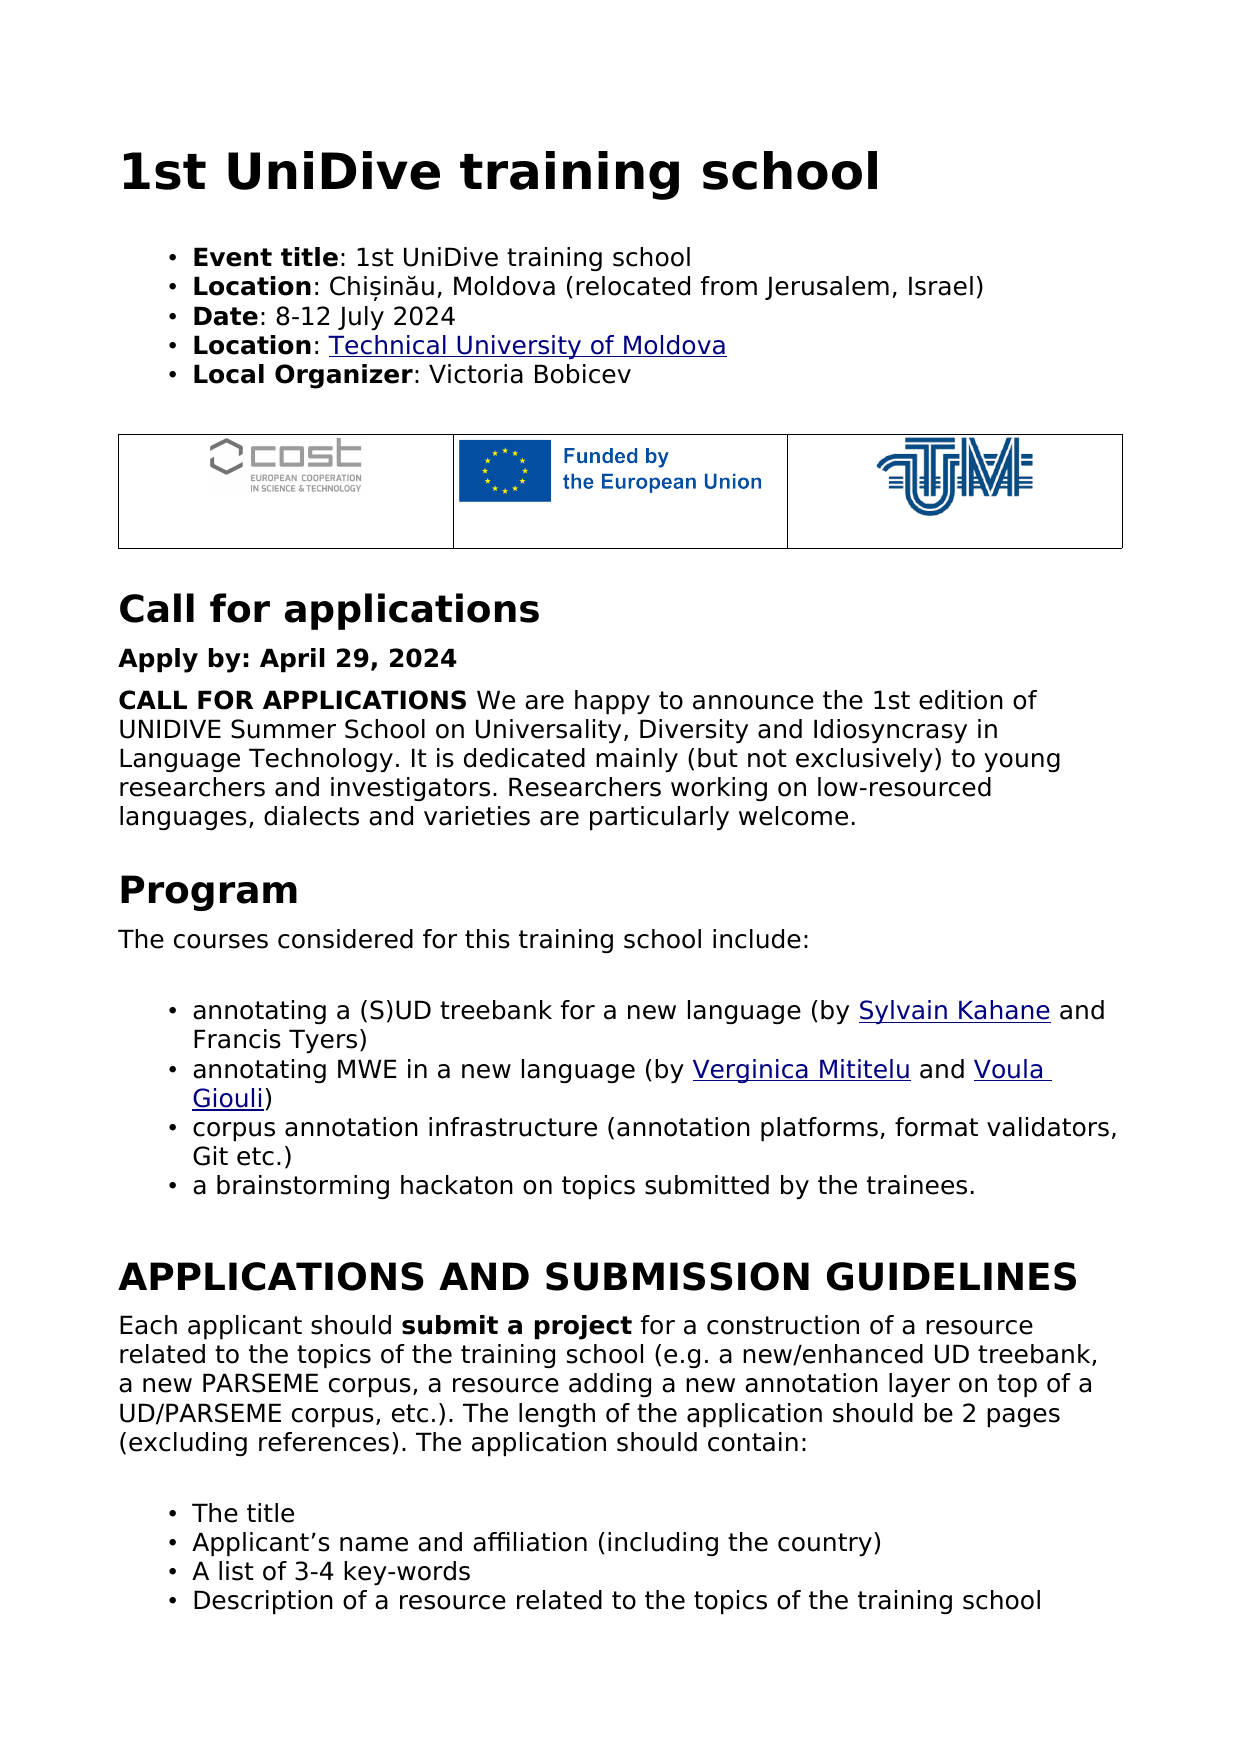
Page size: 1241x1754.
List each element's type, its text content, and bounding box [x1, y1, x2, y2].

text Apply by: April 29, 2024 [118, 644, 1122, 673]
list Local Organizer: Victoria Bobicev [177, 360, 1122, 389]
text CALL FOR APPLICATIONS We are happy to announce the 1st edition of UNIDIVE Summer School on Universality, Diversity and Idiosyncrasy in Language Technology. It is dedicated mainly (but not exclusively) to young researchers and investigators. Researchers working on low-resourced languages, dialects and varieties are particularly welcome. [118, 686, 1122, 832]
picture [207, 436, 364, 494]
list Applicant’s name and affiliation (including the country) [177, 1528, 1122, 1557]
list a brainstorming hackaton on topics submitted by the trainees. [177, 1171, 1122, 1201]
list Description of a resource related to the topics of the training school [177, 1587, 1122, 1616]
subtitle Call for applications [118, 588, 1122, 632]
picture [455, 436, 785, 506]
table_header [454, 435, 787, 548]
table_header [119, 435, 453, 548]
list corpus annotation infrastructure (annotation platforms, format validators, Git etc.) [177, 1113, 1122, 1171]
picture [876, 436, 1033, 516]
text Each applicant should submit a project for a construction of a resource related to the topics of the training school (e.g. a new/enhanced UD treebank, a new PARSEME corpus, a resource adding a new annotation layer on top of a UD/PARSEME corpus, etc.). The length of the application should be 2 pages (excluding references). The application should contain: [118, 1311, 1122, 1457]
list Date: 8-12 July 2024 [177, 302, 1122, 331]
list The title [177, 1499, 1122, 1528]
table_header [788, 435, 1122, 548]
list Location: Chișinău, Moldova (relocated from Jerusalem, Israel) [177, 272, 1122, 302]
subtitle 1st UniDive training school [118, 143, 1122, 201]
list annotating a (S)UD treebank for a new language (by Sylvain Kahane and Francis Tyers) [177, 996, 1122, 1055]
text The courses considered for this training school include: [118, 925, 1122, 954]
subtitle Program [118, 869, 1122, 913]
list annotating MWE in a new language (by Verginica Mititelu and Voula Giouli) [177, 1055, 1122, 1113]
list A list of 3-4 key-words [177, 1557, 1122, 1587]
subtitle APPLICATIONS AND SUBMISSION GUIDELINES [118, 1255, 1122, 1299]
list Location: Technical University of Moldova [177, 331, 1122, 360]
list Event title: 1st UniDive training school [177, 243, 1122, 272]
